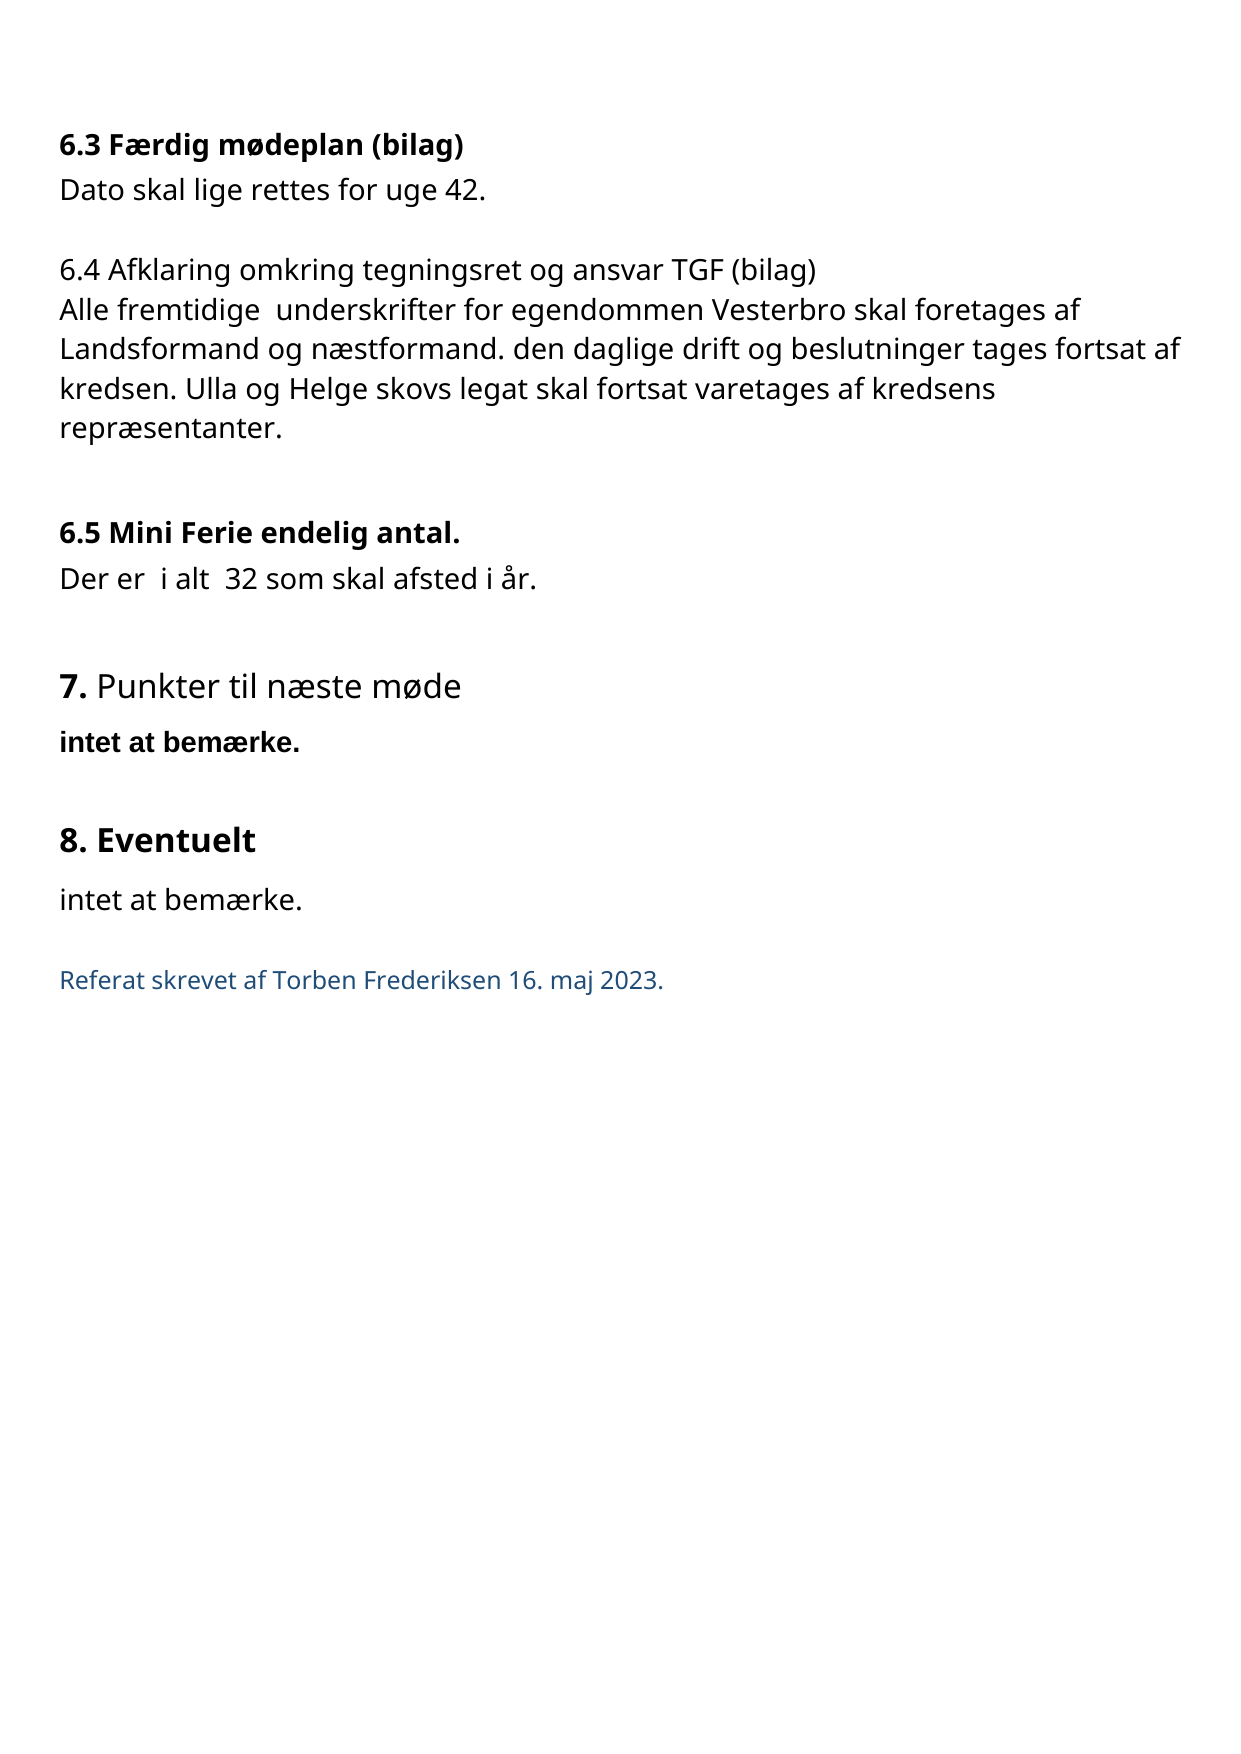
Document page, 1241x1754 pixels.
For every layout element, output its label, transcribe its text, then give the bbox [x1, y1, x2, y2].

text 6.4 Afklaring omkring tegningsret og ansvar TGF (bilag) [59, 249, 1181, 289]
text intet at bemærke. [59, 724, 1181, 758]
text Der er i alt 32 som skal afsted i år. [59, 558, 1181, 598]
text Dato skal lige rettes for uge 42. [59, 170, 1181, 209]
subtitle 8. Eventuelt [59, 817, 1181, 862]
text intet at bemærke. [59, 879, 1181, 918]
subtitle 6.5 Mini Ferie endelig antal. [59, 512, 1181, 552]
text Alle fremtidige underskrifter for egendommen Vesterbro skal foretages af Landsformand og næstformand. den daglige drift og beslutninger tages fortsat af kredsen. Ulla og Helge skovs legat skal fortsat varetages af kredsens repræsentanter. [59, 289, 1181, 447]
subtitle Referat skrevet af Torben Frederiksen 16. maj 2023. [59, 962, 1181, 996]
subtitle 7. Punkter til næste møde [59, 662, 1181, 708]
subtitle 6.3 Færdig mødeplan (bilag) [59, 124, 1181, 163]
